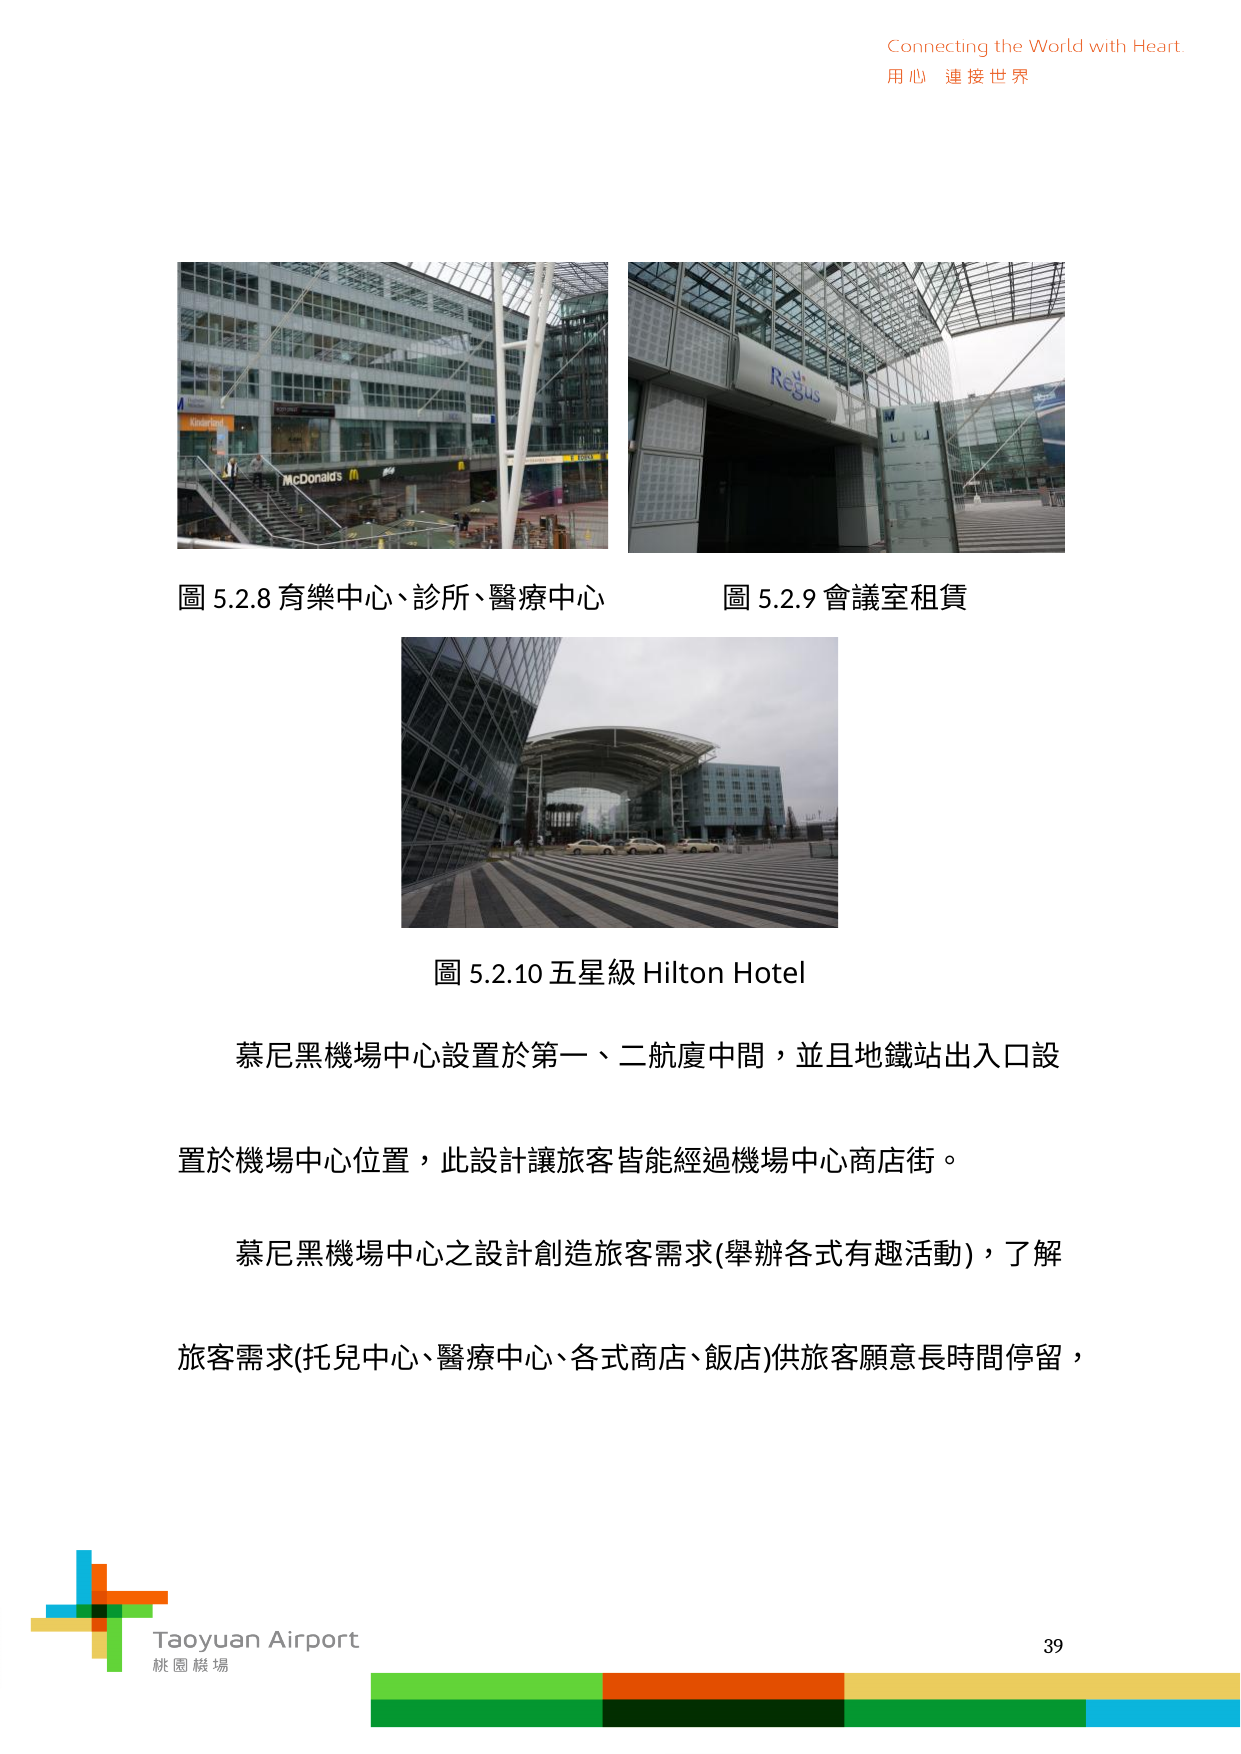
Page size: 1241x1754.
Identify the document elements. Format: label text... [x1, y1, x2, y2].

table_cell [166, 157, 617, 554]
picture [401, 637, 839, 928]
picture [628, 262, 1065, 553]
table_cell [617, 157, 1074, 554]
table_cell 圖5.2.10五星級Hilton Hotel [166, 929, 1074, 1012]
text 慕尼黑機場中心之設計創造旅客需求(舉辦各式有趣活動)，了解旅客需求(托兒中心、醫療中心、各式商店、飯店)供旅客願意長時間停留，並且搭配良好的聯外交通設施(例如消費滿額即可折抵停車費)，促使機場中心成為慕尼黑機場重要營收來源。 [177, 1210, 1063, 1398]
table_cell 圖5.2.8育樂中心、診所、醫療中心 [166, 554, 617, 637]
table_cell 圖5.2.9會議室租賃 [617, 554, 1074, 637]
picture [0, 0, 1241, 157]
picture [177, 262, 609, 549]
text 慕尼黑機場中心設置於第一、二航廈中間，並且地鐵站出入口設置於機場中心位置，此設計讓旅客皆能經過機場中心商店街。 [177, 1012, 1063, 1200]
table_cell [166, 638, 1074, 929]
picture [0, 1550, 1241, 1754]
